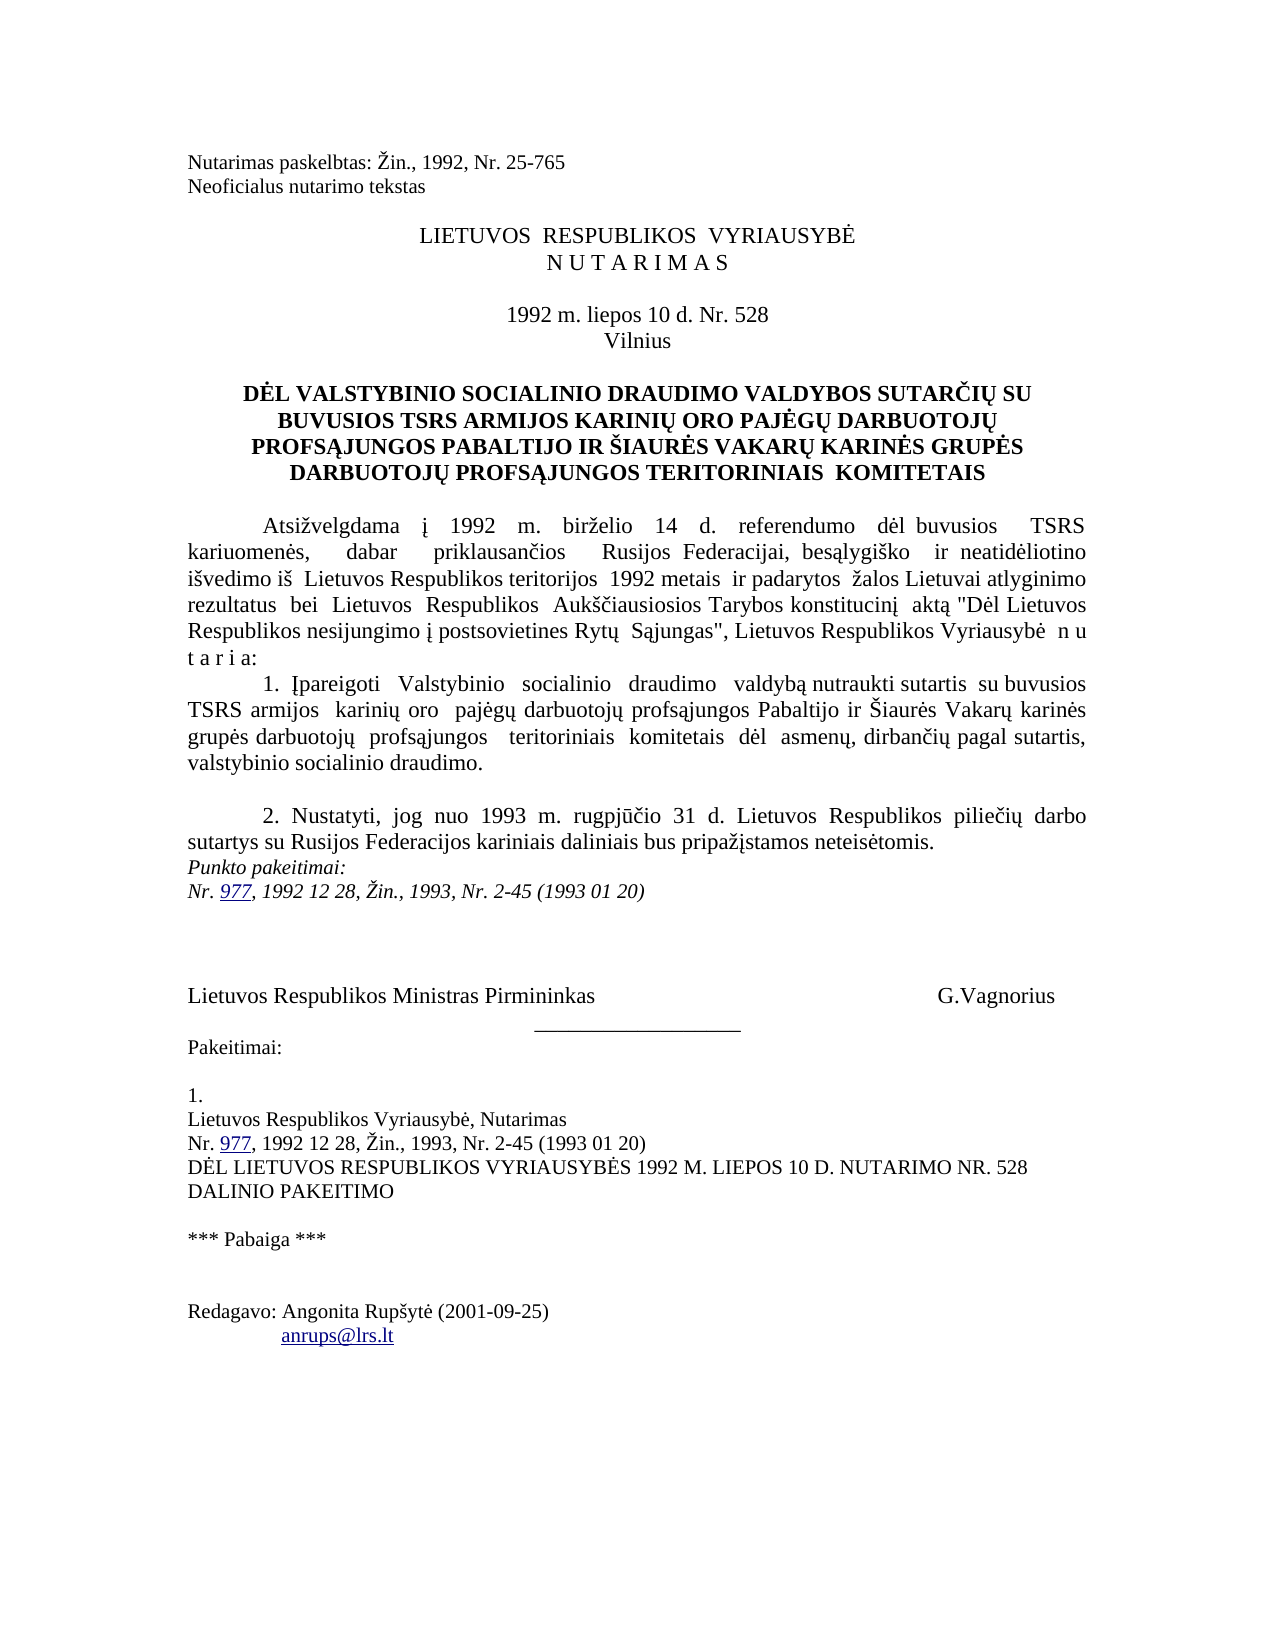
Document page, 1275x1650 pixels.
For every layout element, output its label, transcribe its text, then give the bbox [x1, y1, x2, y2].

text anrups@lrs.lt [187, 1323, 1087, 1347]
text Redagavo: Angonita Rupšytė (2001-09-25) [187, 1299, 1087, 1323]
text Punkto pakeitimai: [187, 855, 1087, 879]
text N U T A R I M A S [187, 248, 1087, 275]
text DĖL VALSTYBINIO SOCIALINIO DRAUDIMO VALDYBOS SUTARČIŲ SU BUVUSIOS TSRS ARMIJOS KARINIŲ ORO PAJĖGŲ DARBUOTOJŲ PROFSĄJUNGOS PABALTIJO IR ŠIAURĖS VAKARŲ KARINĖS GRUPĖS DARBUOTOJŲ PROFSĄJUNGOS TERITORINIAIS KOMITETAIS [187, 380, 1087, 486]
text LIETUVOS RESPUBLIKOS VYRIAUSYBĖ [187, 222, 1087, 248]
text Nutarimas paskelbtas: Žin., 1992, Nr. 25-765 [187, 150, 1087, 174]
text Vilnius [187, 328, 1087, 354]
text Neoficialus nutarimo tekstas [187, 174, 1087, 198]
text Pakeitimai: [187, 1034, 1087, 1059]
text Lietuvos Respublikos Vyriausybė, Nutarimas [187, 1107, 1087, 1131]
text Nr. 977, 1992 12 28, Žin., 1993, Nr. 2-45 (1993 01 20) [187, 879, 1087, 903]
text Nr. 977, 1992 12 28, Žin., 1993, Nr. 2-45 (1993 01 20) [187, 1131, 1087, 1155]
text 2. Nustatyti, jog nuo 1993 m. rugpjūčio 31 d. Lietuvos Respublikos piliečių darbo sutartys su Rusijos Federacijos kariniais daliniais bus pripažįstamos neteisėtomis. [187, 802, 1087, 855]
text *** Pabaiga *** [187, 1227, 1087, 1251]
text Lietuvos Respublikos Ministras Pirmininkas G.Vagnorius [187, 982, 1087, 1008]
text __________________ [187, 1008, 1087, 1034]
text DĖL LIETUVOS RESPUBLIKOS VYRIAUSYBĖS 1992 M. LIEPOS 10 D. NUTARIMO NR. 528 DALINIO PAKEITIMO [187, 1155, 1087, 1203]
text 1. Įpareigoti Valstybinio socialinio draudimo valdybą nutraukti sutartis su buvusios TSRS armijos karinių oro pajėgų darbuotojų profsąjungos Pabaltijo ir Šiaurės Vakarų karinės grupės darbuotojų profsąjungos teritoriniais komitetais dėl asmenų, dirbančių pagal sutartis, valstybinio socialinio draudimo. [187, 670, 1087, 776]
text Atsižvelgdama į 1992 m. birželio 14 d. referendumo dėl buvusios TSRS kariuomenės, dabar priklausančios Rusijos Federacijai, besąlygiško ir neatidėliotino išvedimo iš Lietuvos Respublikos teritorijos 1992 metais ir padarytos žalos Lietuvai atlyginimo rezultatus bei Lietuvos Respublikos Aukščiausiosios Tarybos konstitucinį aktą "Dėl Lietuvos Respublikos nesijungimo į postsovietines Rytų Sąjungas", Lietuvos Respublikos Vyriausybė n u t a r i a: [187, 512, 1087, 670]
text 1992 m. liepos 10 d. Nr. 528 [187, 301, 1087, 328]
text 1. [187, 1083, 1087, 1107]
